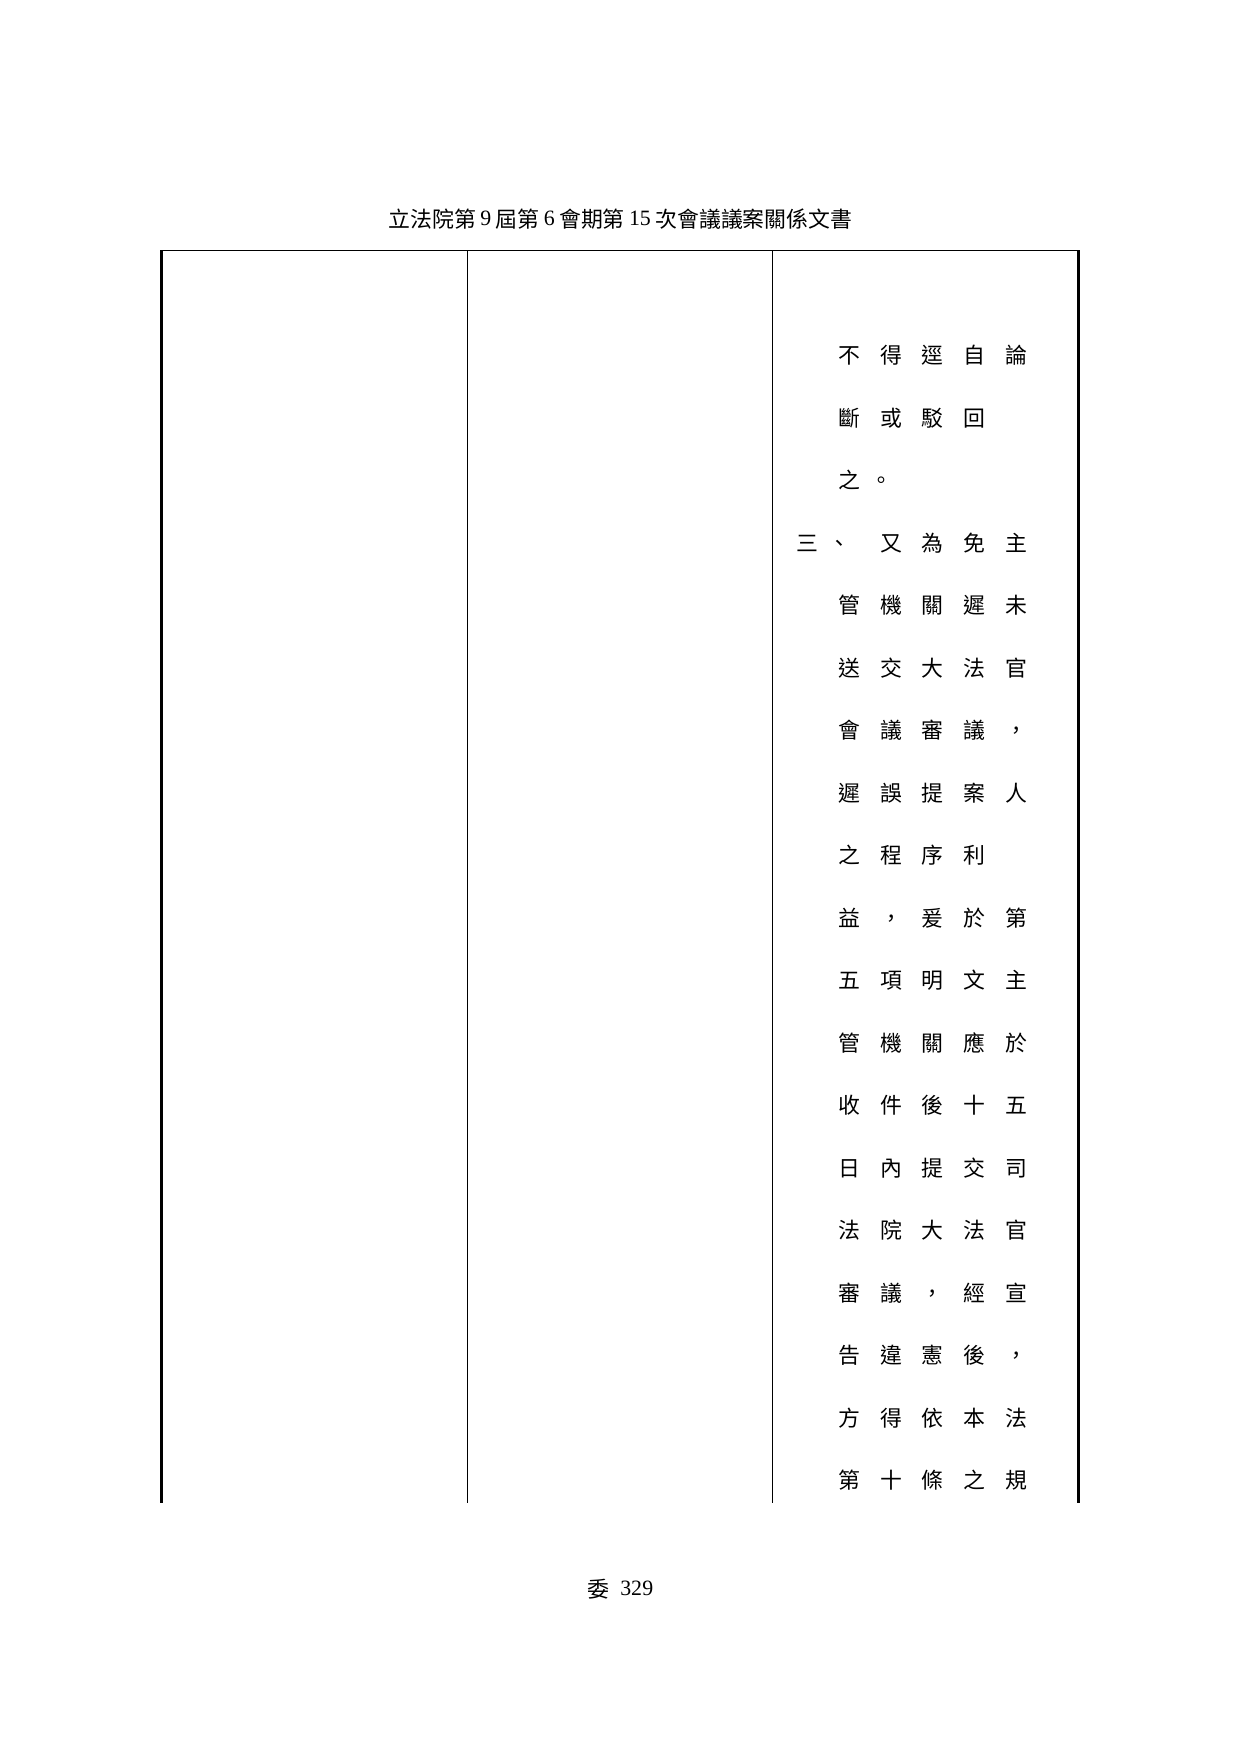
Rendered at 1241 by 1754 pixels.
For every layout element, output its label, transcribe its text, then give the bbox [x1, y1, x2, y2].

table_cell [468, 251, 772, 1503]
table_cell [163, 251, 467, 1503]
table_cell 不得逕自論斷或駁回之。 三、又為免主管機關遲未送交大法官會議審議，遲誤提案人之程序利益，爰於第五項明文主管機關應於收件後十五日內提交司法院大法官審議，經宣告違憲後，方得依本法第十條之規 [773, 251, 1077, 1503]
